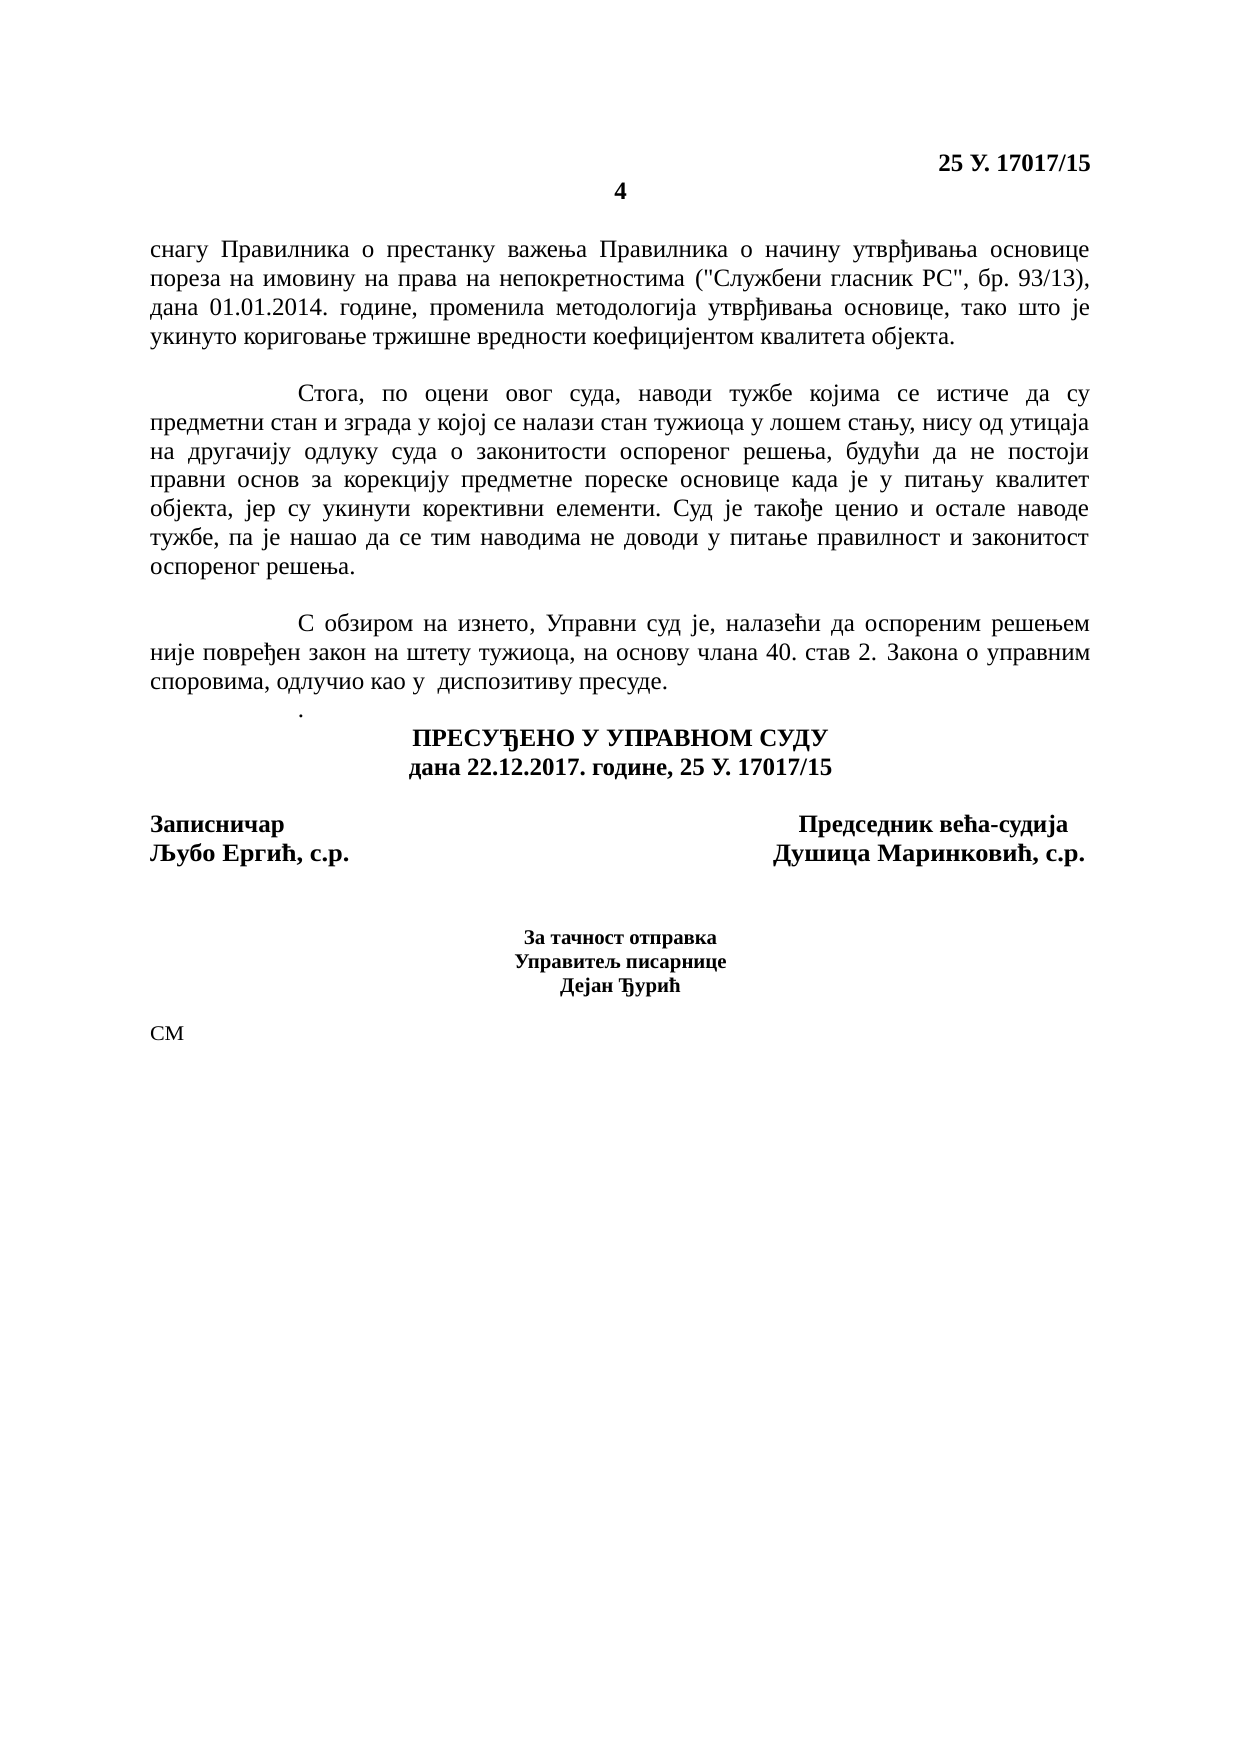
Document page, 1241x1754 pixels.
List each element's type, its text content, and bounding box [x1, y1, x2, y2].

text ПРЕСУЂЕНО У УПРАВНОМ СУДУ [150, 723, 1091, 752]
text . [150, 694, 1091, 723]
text дана 22.12.2017. године, 25 У. 17017/15 [150, 752, 1091, 781]
text Љубо Ергић, с.р. Душица Маринковић, с.р. [150, 838, 1091, 867]
text Записничар Председник већа-судија [150, 809, 1091, 838]
text Управитељ писарнице [150, 949, 1091, 973]
text С обзиром на изнето, Управни суд је, налазећи да оспореним решењем није повређен закон на штету тужиоца, на основу члана 40. став 2. Закона о управним споровима, одлучио као у диспозитиву пресуде. [150, 608, 1091, 694]
text Стога, по оцени овог суда, наводи тужбе којима се истиче да су предметни стан и зграда у којој се налази стан тужиоца у лошем стању, нису од утицаја на другачију одлуку суда о законитости оспореног решења, будући да не постоји правни основ за корекцију предметне пореске основице када је у питању квалитет објекта, јер су укинути корективни елементи. Суд је такође ценио и остале наводе тужбе, па је нашао да се тим наводима не доводи у питање правилност и законитост оспореног решења. [150, 378, 1091, 579]
text снагу Правилника о престанку важења Правилника о начину утврђивања основице пореза на имовину на права на непокретностима ("Службени гласник РС", бр. 93/13), дана 01.01.2014. године, променила методологија утврђивања основице, тако што је укинуто кориговање тржишне вредности коефицијентом квалитета објекта. [150, 234, 1091, 349]
text За тачност отправка [150, 924, 1091, 949]
text Дејан Ђурић [150, 973, 1091, 997]
text СМ [150, 1021, 1091, 1045]
